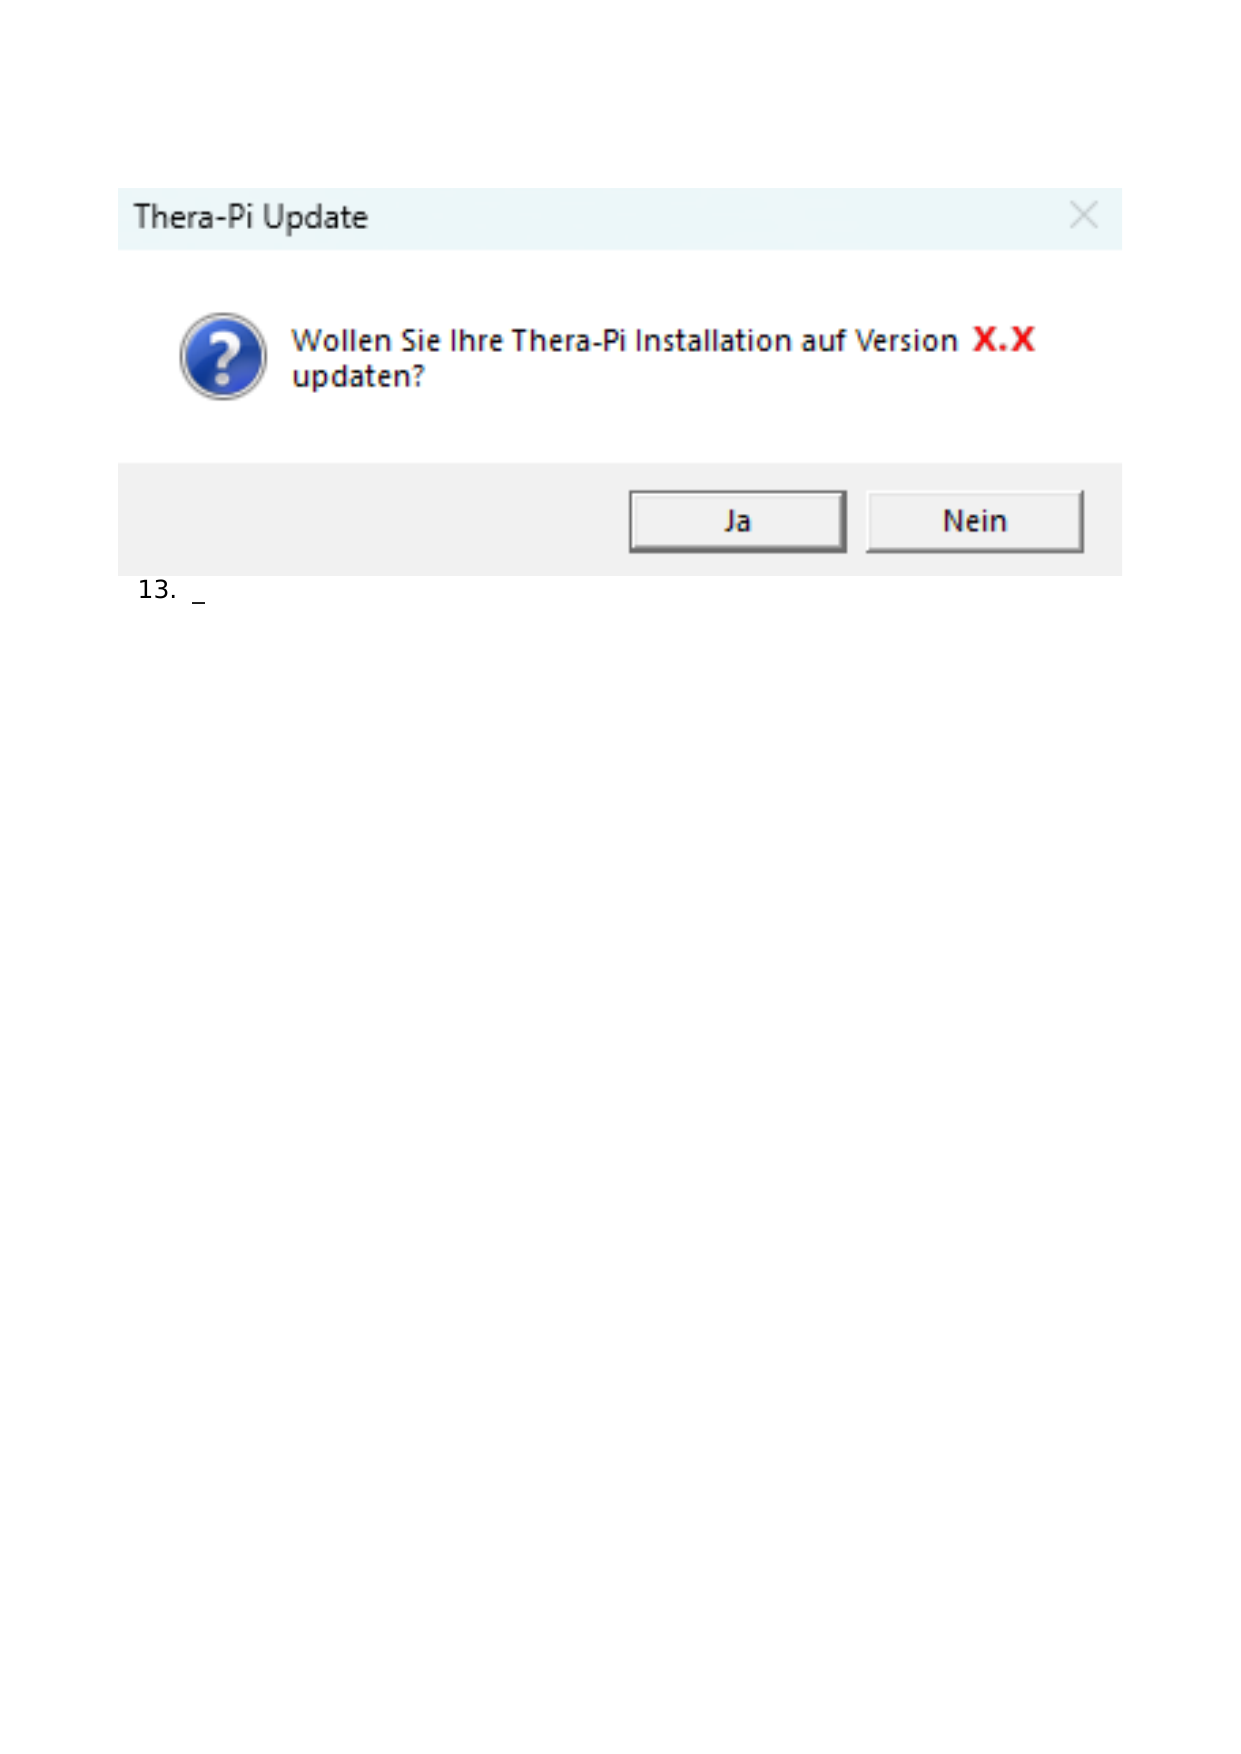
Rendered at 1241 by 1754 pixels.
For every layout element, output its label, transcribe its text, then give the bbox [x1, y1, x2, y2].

list _ [177, 576, 1122, 604]
picture [118, 188, 1123, 576]
